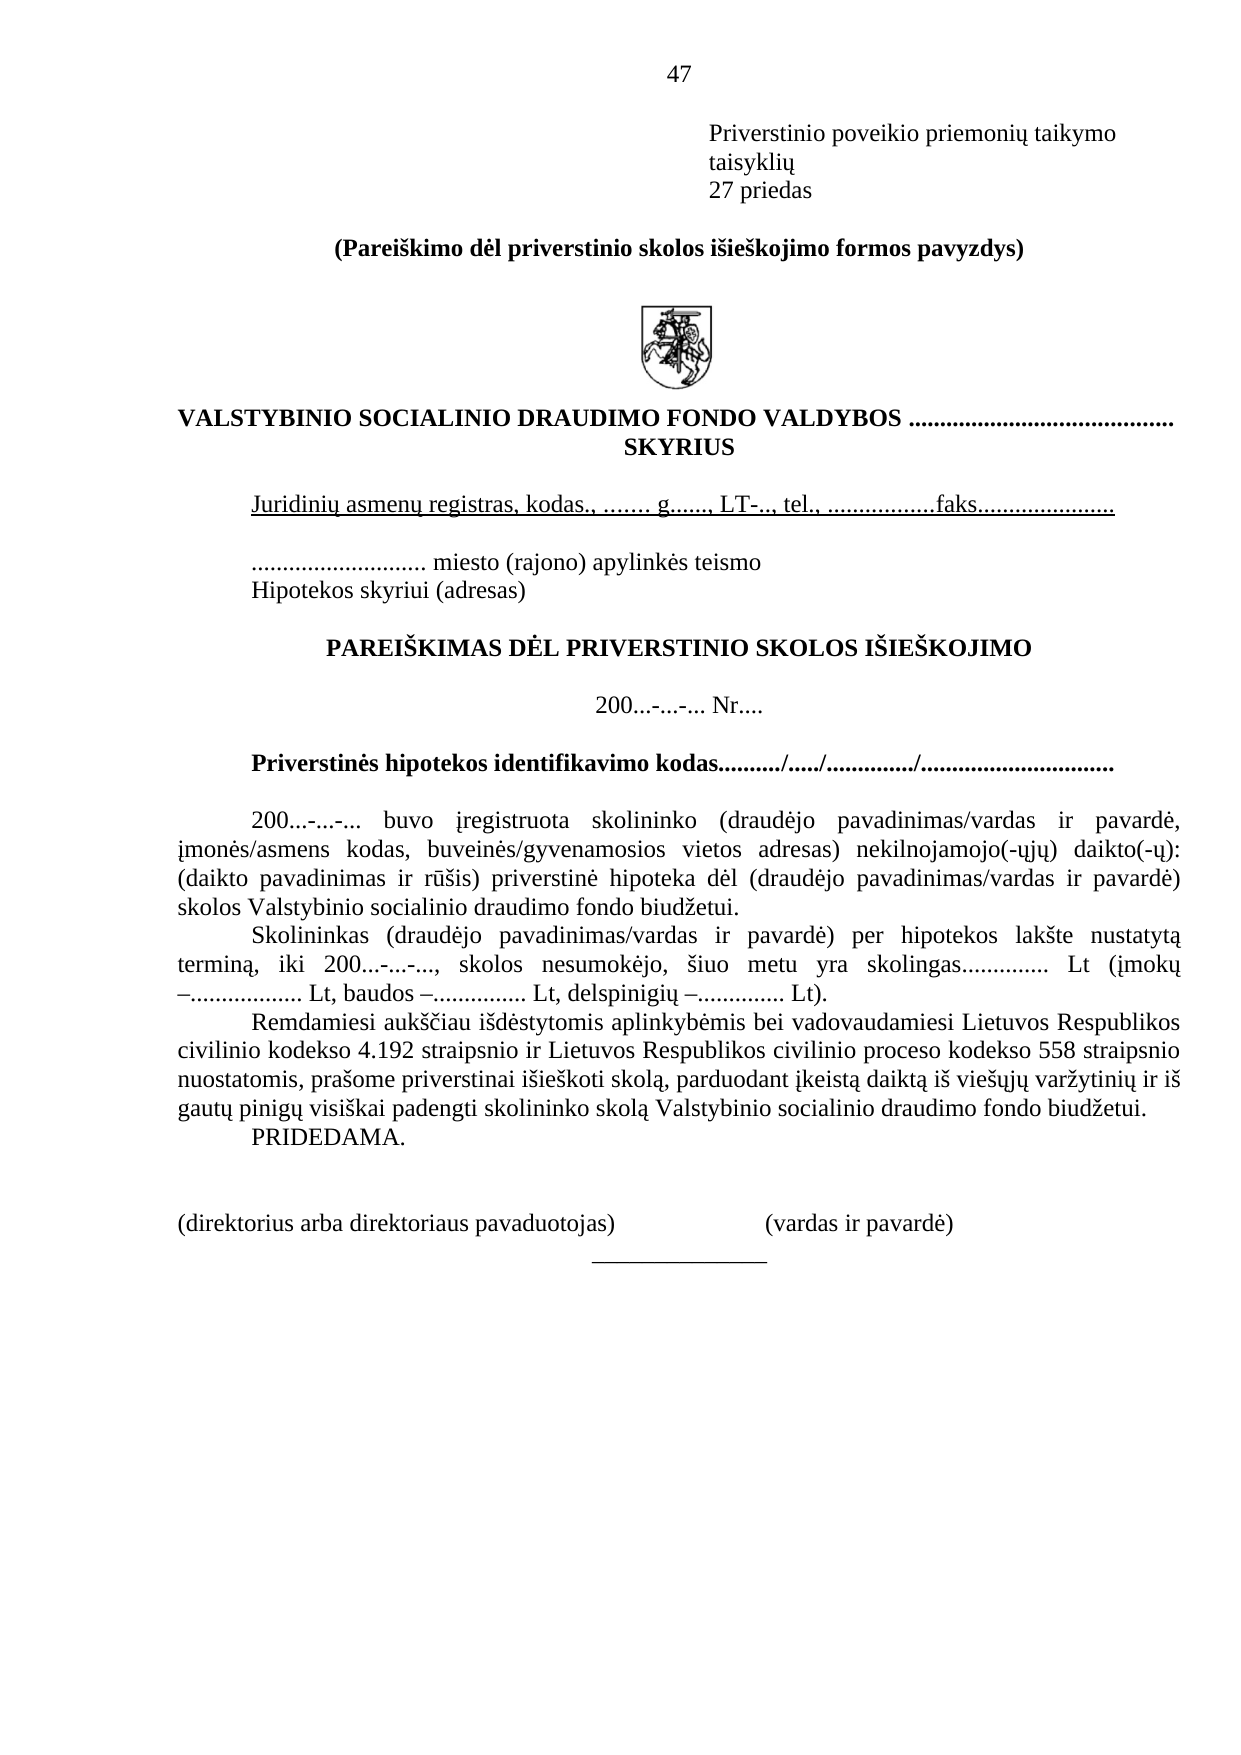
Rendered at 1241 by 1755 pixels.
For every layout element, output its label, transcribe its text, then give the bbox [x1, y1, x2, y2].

text SKYRIUS [177, 432, 1181, 461]
text Juridinių asmenų registras, kodas., g......, LT-.., tel., faks [177, 489, 1181, 518]
text Remdamiesi aukščiau išdėstytomis aplinkybėmis bei vadovaudamiesi Lietuvos Respublikos civilinio kodekso 4.192 straipsnio ir Lietuvos Respublikos civilinio proceso kodekso 558 straipsnio nuostatomis, prašome priverstinai išieškoti skolą, parduodant įkeistą daiktą iš viešųjų varžytinių ir iš gautų pinigų visiškai padengti skolininko skolą Valstybinio socialinio draudimo fondo biudžetui. [177, 1007, 1181, 1122]
text 200...-...-... buvo įregistruota skolininko (draudėjo pavadinimas/vardas ir pavardė, įmonės/asmens kodas, buveinės/gyvenamosios vietos adresas) nekilnojamojo(-ųjų) daikto(-ų): (daikto pavadinimas ir rūšis) priverstinė hipoteka dėl (draudėjo pavadinimas/vardas ir pavardė) skolos Valstybinio socialinio draudimo fondo biudžetui. [177, 806, 1181, 921]
text PRIDEDAMA. [177, 1122, 1181, 1151]
text (Pareiškimo dėl priverstinio skolos išieškojimo formos pavyzdys) [177, 233, 1181, 262]
text miesto (rajono) apylinkės teismo [177, 547, 1181, 576]
text (direktorius arba direktoriaus pavaduotojas) (vardas ir pavardė) [177, 1208, 1181, 1237]
text VALSTYBINIO SOCIALINIO DRAUDIMO FONDO VALDYBOS [177, 403, 1181, 432]
text Priverstinės hipotekos identifikavimo kodas........../...../............../ [177, 748, 1181, 777]
text Skolininkas (draudėjo pavadinimas/vardas ir pavardė) per hipotekos lakšte nustatytą terminą, iki 200...-...-..., skolos nesumokėjo, šiuo metu yra skolingas.............. Lt (įmokų –.................. Lt, baudos –............... Lt, delspinigių –.............. Lt). [177, 921, 1181, 1007]
text Priverstinio poveikio priemonių taikymo [177, 118, 1181, 147]
text PAREIŠKIMAS DĖL PRIVERSTINIO SKOLOS IŠIEŠKOJIMO [177, 633, 1181, 662]
text ______________ [177, 1237, 1181, 1266]
text 200...-...-... Nr.... [177, 691, 1181, 719]
text Hipotekos skyriui (adresas) [177, 576, 641, 604]
text taisyklių [177, 147, 1181, 176]
text 27 priedas [177, 176, 1181, 204]
